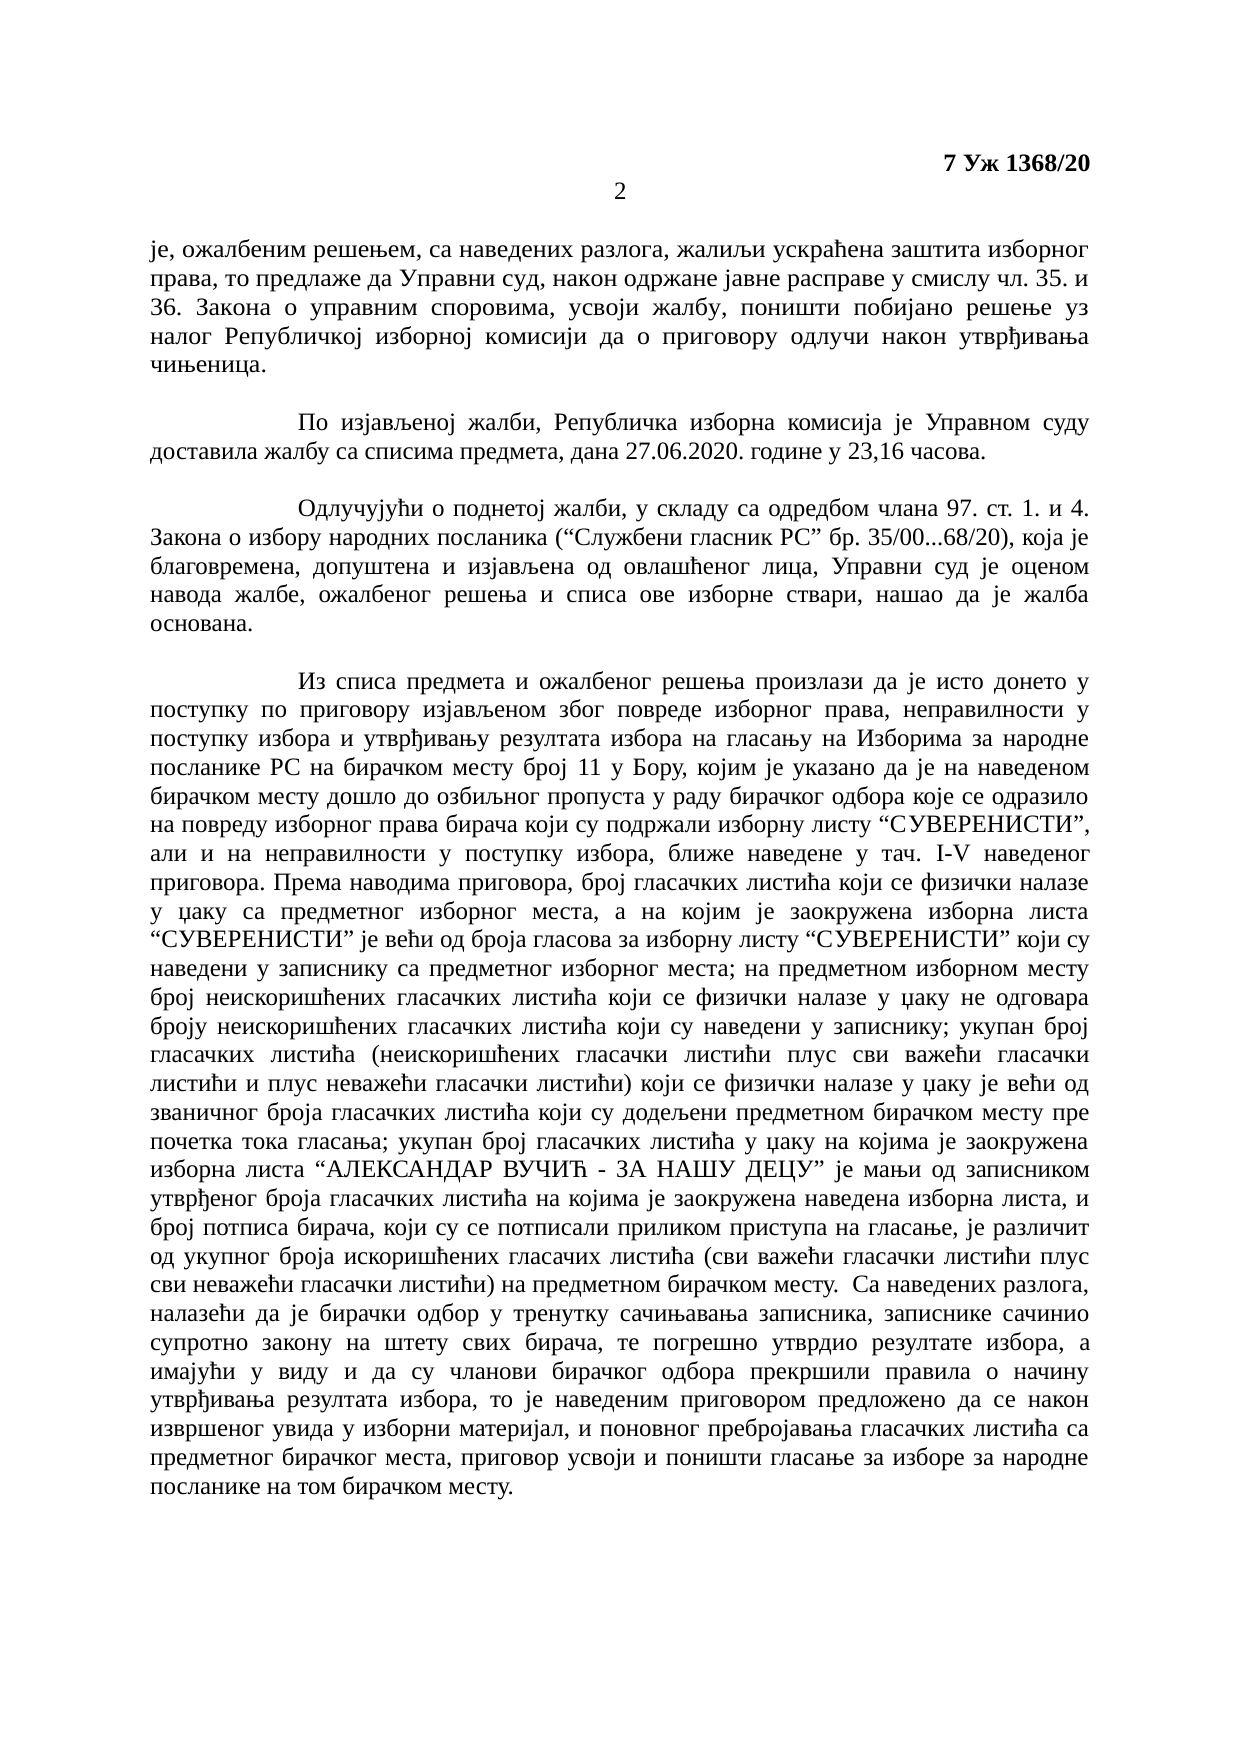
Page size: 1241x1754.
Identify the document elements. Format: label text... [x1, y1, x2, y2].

text По изјављеној жалби, Републичка изборна комисија је Управном суду доставила жалбу са списима предмета, дана 27.06.2020. године у 23,16 часова. [150, 407, 1090, 464]
text Одлучујући о поднетој жалби, у складу са одредбом члана 97. ст. 1. и 4. Закона о избору народних посланика (“Службени гласник РС” бр. 35/00...68/20), која је благовремена, допуштена и изјављена од овлашћеног лица, Управни суд је оценом навода жалбе, ожалбеног решења и списа ове изборне ствари, нашао да је жалба основана. [150, 493, 1090, 637]
text Из списа предмета и ожалбеног решења произлази да је исто донето у поступку по приговору изјављеном због повреде изборног права, неправилности у поступку избора и утврђивању резултата избора на гласању на Изборима за народне посланике РС на бирачком месту број 11 у Бору, којим је указано да је на наведеном бирачком месту дошло до озбиљног пропуста у раду бирачког одбора које се одразило на повреду изборног права бирача који су подржали изборну листу “СУВЕРЕНИСТИ”, али и на неправилности у поступку избора, ближе наведене у тач. I-V наведеног приговора. Према наводима приговора, број гласачких листића који се физички налазе у џаку са предметног изборног места, а на којим је заокружена изборна листа “СУВЕРЕНИСТИ” је већи од броја гласова за изборну листу “СУВЕРЕНИСТИ” који су наведени у записнику са предметног изборног места; на предметном изборном месту број неискоришћених гласачких листића који се физички налазе у џаку не одговара броју неискоришћених гласачких листића који су наведени у записнику; укупан број гласачких листића (неискоришћених гласачки листићи плус сви важећи гласачки листићи и плус неважећи гласачки листићи) који се физички налазе у џаку је већи од званичног броја гласачких листића који су додељени предметном бирачком месту пре почетка тока гласања; укупан број гласачких листића у џаку на којима је заокружена изборна листа “АЛЕКСАНДАР ВУЧИЋ - ЗА НАШУ ДЕЦУ” је мањи од записником утврђеног броја гласачких листића на којима је заокружена наведена изборна листа, и број потписа бирача, који су се потписали приликом приступа на гласање, је различит од укупног броја искоришћених гласачих листића (сви важећи гласачки листићи плус сви неважећи гласачки листићи) на предметном бирачком месту. Са наведених разлога, налазећи да је бирачки одбор у тренутку сачињавања записника, записнике сачинио супротно закону на штету свих бирача, те погрешно утврдио резултате избора, а имајући у виду и да су чланови бирачког одбора прекршили правила о начину утврђивања резултата избора, то је наведеним приговором предложено да се након извршеног увида у изборни материјал, и поновног пребројавања гласачких листића са предметног бирачког места, приговор усвоји и поништи гласање за изборе за народне посланике на том бирачком месту. [150, 666, 1090, 1499]
text је, ожалбеним решењем, са наведених разлога, жалиљи ускраћена заштита изборног права, то предлаже да Управни суд, након одржане јавне расправе у смислу чл. 35. и 36. Закона о управним споровима, усвоји жалбу, поништи побијано решење уз налог Републичкој изборној комисији да о приговору одлучи након утврђивања чињеница. [150, 234, 1090, 378]
